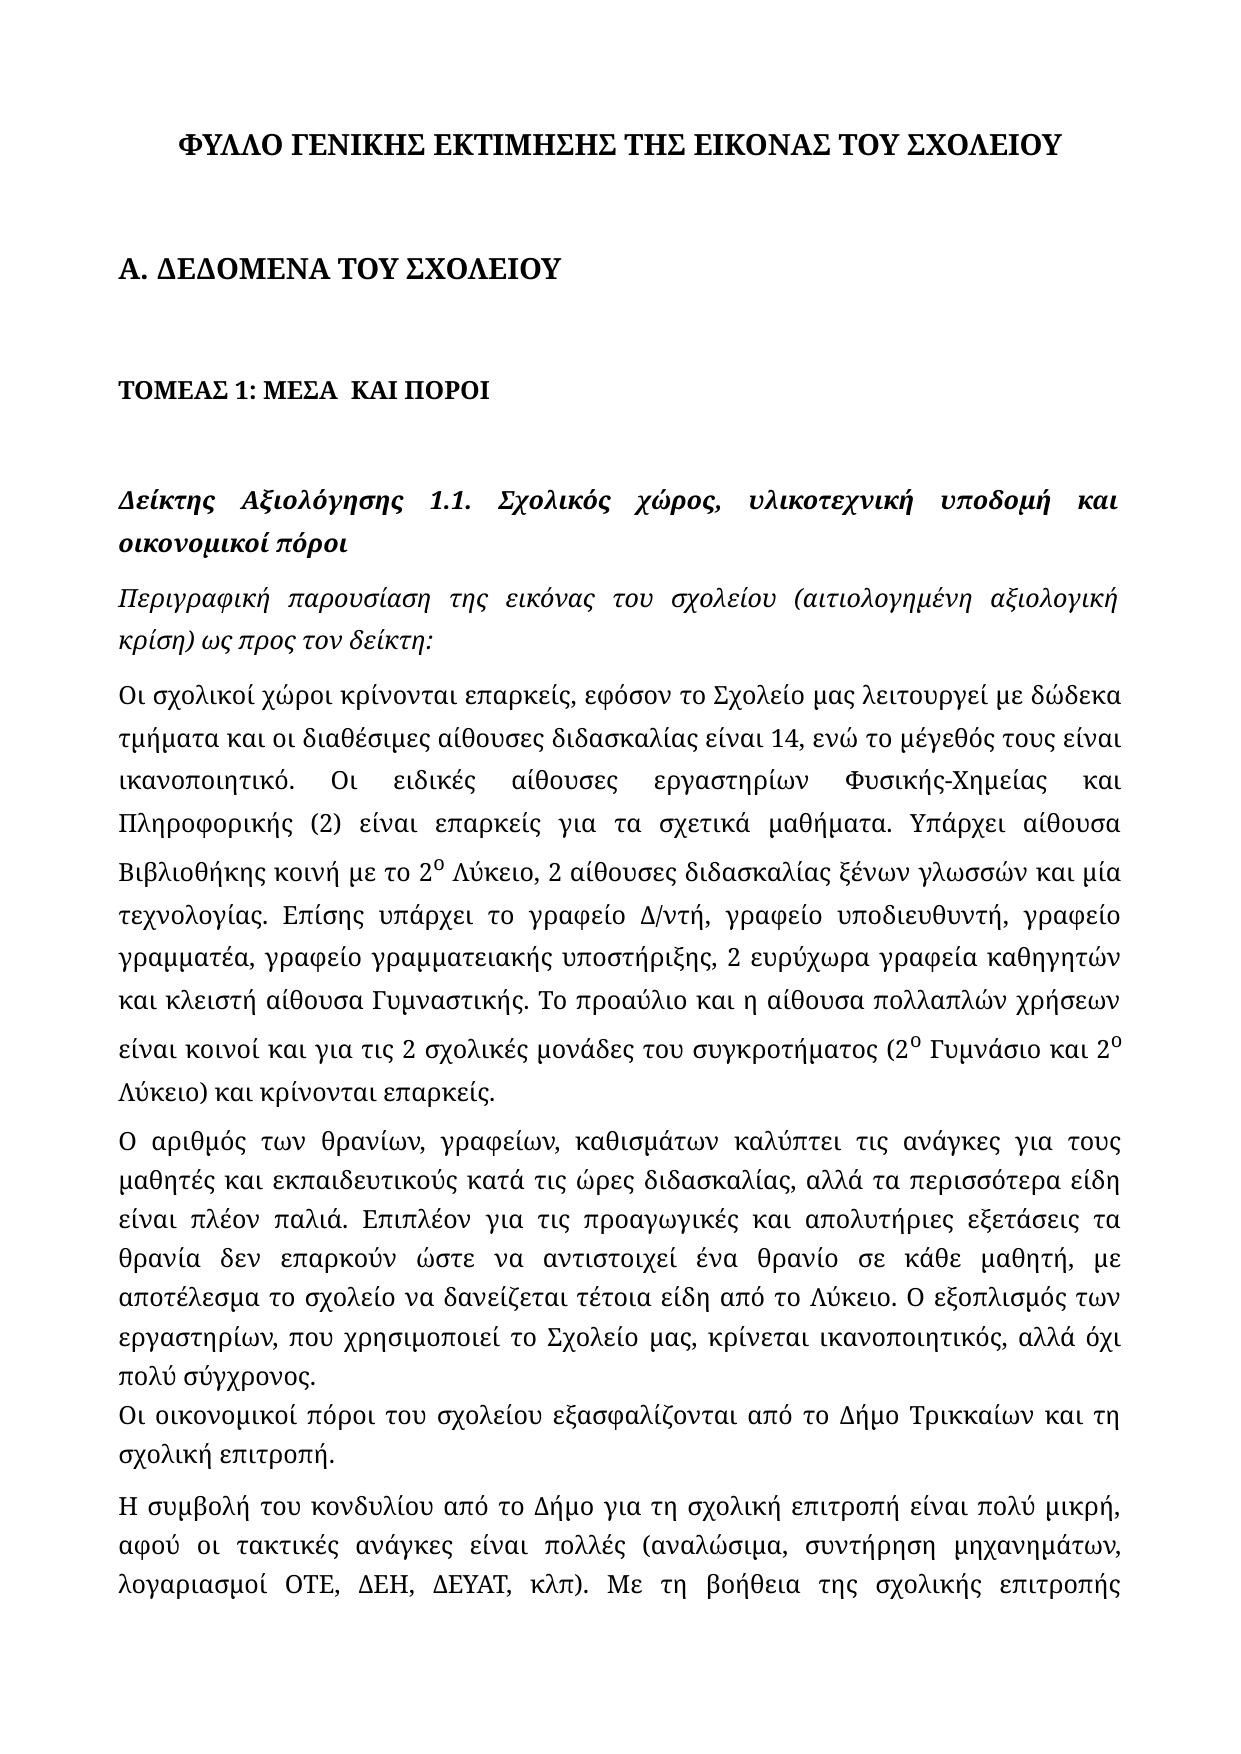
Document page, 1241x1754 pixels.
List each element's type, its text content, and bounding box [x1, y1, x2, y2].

text Οι σχολικοί χώροι κρίνονται επαρκείς, εφόσον το Σχολείο μας λειτουργεί με δώδεκα τμήματα και οι διαθέσιμες αίθουσες διδασκαλίας είναι 14, ενώ το μέγεθός τους είναι ικανοποιητικό. Οι ειδικές αίθουσες εργαστηρίων Φυσικής-Χημείας και Πληροφορικής (2) είναι επαρκείς για τα σχετικά μαθήματα. Υπάρχει αίθουσα Βιβλιοθήκης κοινή με το 2ο Λύκειο, 2 αίθουσες διδασκαλίας ξένων γλωσσών και μία τεχνολογίας. Επίσης υπάρχει το γραφείο Δ/ντή, γραφείο υποδιευθυντή, γραφείο γραμματέα, γραφείο γραμματειακής υποστήριξης, 2 ευρύχωρα γραφεία καθηγητών και κλειστή αίθουσα Γυμναστικής. Το προαύλιο και η αίθουσα πολλαπλών χρήσεων είναι κοινοί και για τις 2 σχολικές μονάδες του συγκροτήματος (2ο Γυμνάσιο και 2ο Λύκειο) και κρίνονται επαρκείς. [118, 678, 1122, 1109]
text Η συμβολή του κονδυλίου από το Δήμο για τη σχολική επιτροπή είναι πολύ μικρή, αφού οι τακτικές ανάγκες είναι πολλές (αναλώσιμα, συντήρηση μηχανημάτων, λογαριασμοί ΟΤΕ, ΔΕΗ, ΔΕΥΑΤ, κλπ). Με τη βοήθεια της σχολικής επιτροπής [118, 1488, 1122, 1601]
text ΤΟΜΕΑΣ 1: ΜΕΣΑ ΚΑΙ ΠΟΡΟΙ [118, 373, 1122, 407]
text Περιγραφική παρουσίαση της εικόνας του σχολείου (αιτιολογημένη αξιολογική κρίση) ως προς τον δείκτη: [118, 580, 1122, 657]
text Δείκτης Αξιολόγησης 1.1. Σχολικός χώρος, υλικοτεχνική υποδομή και οικονομικοί πόροι [118, 483, 1122, 559]
text Οι οικονομικοί πόροι του σχολείου εξασφαλίζονται από το Δήμο Τρικκαίων και τη σχολική επιτροπή. [118, 1397, 1122, 1471]
text Ο αριθμός των θρανίων, γραφείων, καθισμάτων καλύπτει τις ανάγκες για τους μαθητές και εκπαιδευτικούς κατά τις ώρες διδασκαλίας, αλλά τα περισσότερα είδη είναι πλέον παλιά. Επιπλέον για τις προαγωγικές και απολυτήριες εξετάσεις τα θρανία δεν επαρκούν ώστε να αντιστοιχεί ένα θρανίο σε κάθε μαθητή, με αποτέλεσμα το σχολείο να δανείζεται τέτοια είδη από το Λύκειο. Ο εξοπλισμός των εργαστηρίων, που χρησιμοποιεί το Σχολείο μας, κρίνεται ικανοποιητικός, αλλά όχι πολύ σύγχρονος. [118, 1123, 1122, 1392]
text ΦΥΛΛΟ ΓΕΝΙΚΗΣ ΕΚΤΙΜΗΣΗΣ ΤΗΣ ΕΙΚΟΝΑΣ ΤΟΥ ΣΧΟΛΕΙΟΥ [118, 124, 1122, 164]
text Α. ΔΕΔΟΜΕΝΑ ΤΟΥ ΣΧΟΛΕΙΟΥ [118, 248, 1122, 288]
